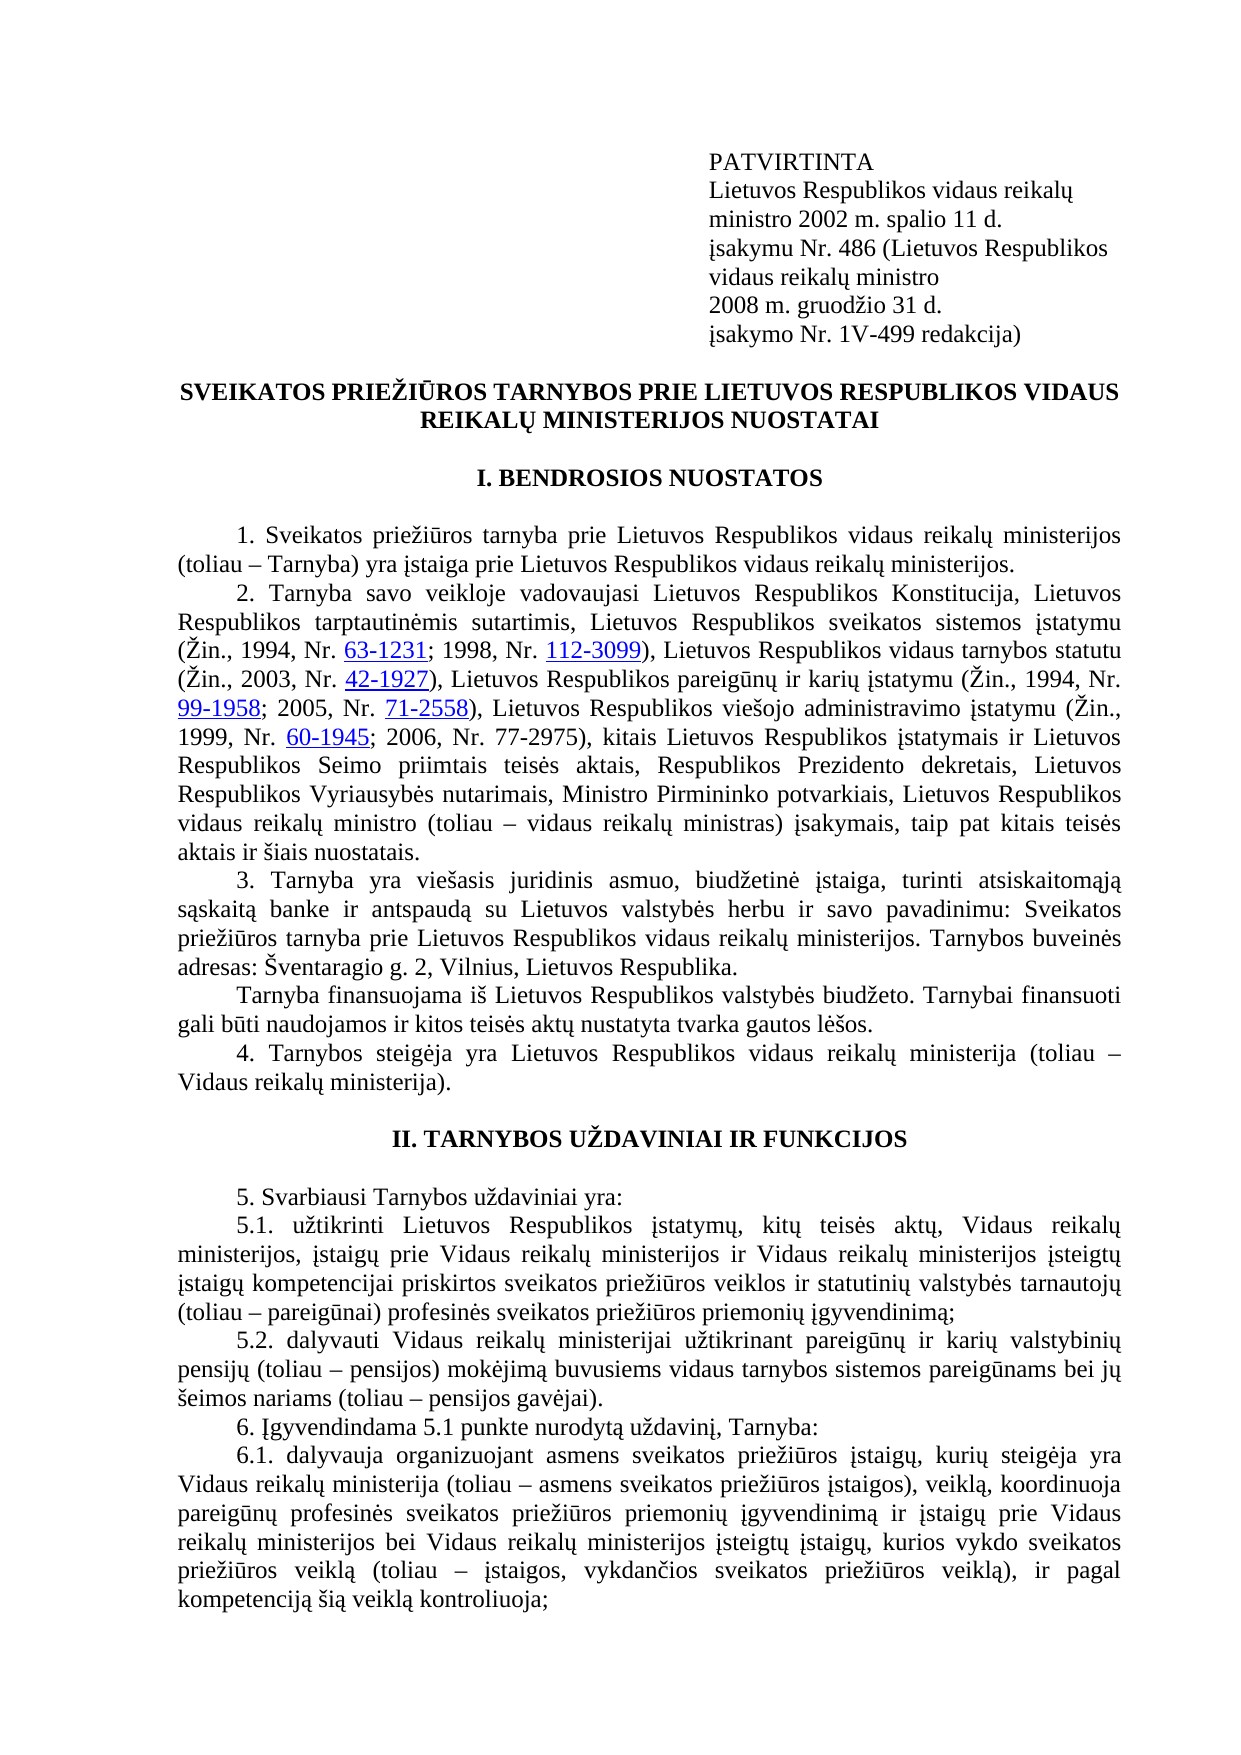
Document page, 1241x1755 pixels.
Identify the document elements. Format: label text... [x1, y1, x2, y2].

text 1. Sveikatos priežiūros tarnyba prie Lietuvos Respublikos vidaus reikalų ministerijos (toliau – Tarnyba) yra įstaiga prie Lietuvos Respublikos vidaus reikalų ministerijos. [177, 521, 1122, 578]
text įsakymo Nr. 1V-499 redakcija) [177, 319, 1122, 348]
text 6.1. dalyvauja organizuojant asmens sveikatos priežiūros įstaigų, kurių steigėja yra Vidaus reikalų ministerija (toliau – asmens sveikatos priežiūros įstaigos), veiklą, koordinuoja pareigūnų profesinės sveikatos priežiūros priemonių įgyvendinimą ir įstaigų prie Vidaus reikalų ministerijos bei Vidaus reikalų ministerijos įsteigtų įstaigų, kurios vykdo sveikatos priežiūros veiklą (toliau – įstaigos, vykdančios sveikatos priežiūros veiklą), ir pagal kompetenciją šią veiklą kontroliuoja; [177, 1441, 1122, 1613]
text 5.1. užtikrinti Lietuvos Respublikos įstatymų, kitų teisės aktų, Vidaus reikalų ministerijos, įstaigų prie Vidaus reikalų ministerijos ir Vidaus reikalų ministerijos įsteigtų įstaigų kompetencijai priskirtos sveikatos priežiūros veiklos ir statutinių valstybės tarnautojų (toliau – pareigūnai) profesinės sveikatos priežiūros priemonių įgyvendinimą; [177, 1211, 1122, 1326]
text vidaus reikalų ministro [177, 262, 1122, 291]
text 5.2. dalyvauti Vidaus reikalų ministerijai užtikrinant pareigūnų ir karių valstybinių pensijų (toliau – pensijos) mokėjimą buvusiems vidaus tarnybos sistemos pareigūnams bei jų šeimos nariams (toliau – pensijos gavėjai). [177, 1326, 1122, 1412]
text įsakymu Nr. 486 (Lietuvos Respublikos [177, 233, 1122, 262]
text SVEIKATOS PRIEŽIŪROS TARNYBOS PRIE LIETUVOS RESPUBLIKOS VIDAUS REIKALŲ MINISTERIJOS NUOSTATAI [177, 377, 1122, 434]
text 2. Tarnyba savo veikloje vadovaujasi Lietuvos Respublikos Konstitucija, Lietuvos Respublikos tarptautinėmis sutartimis, Lietuvos Respublikos sveikatos sistemos įstatymu (Žin., 1994, Nr. 63-1231; 1998, Nr. 112-3099), Lietuvos Respublikos vidaus tarnybos statutu (Žin., 2003, Nr. 42-1927), Lietuvos Respublikos pareigūnų ir karių įstatymu (Žin., 1994, Nr. 99-1958; 2005, Nr. 71-2558), Lietuvos Respublikos viešojo administravimo įstatymu (Žin., 1999, Nr. 60-1945; 2006, Nr. 77-2975), kitais Lietuvos Respublikos įstatymais ir Lietuvos Respublikos Seimo priimtais teisės aktais, Respublikos Prezidento dekretais, Lietuvos Respublikos Vyriausybės nutarimais, Ministro Pirmininko potvarkiais, Lietuvos Respublikos vidaus reikalų ministro (toliau – vidaus reikalų ministras) įsakymais, taip pat kitais teisės aktais ir šiais nuostatais. [177, 578, 1122, 866]
text 6. Įgyvendindama 5.1 punkte nurodytą uždavinį, Tarnyba: [177, 1412, 1122, 1441]
text 2008 m. gruodžio 31 d. [177, 291, 1122, 319]
text Lietuvos Respublikos vidaus reikalų [177, 176, 1122, 204]
text II. TARNYBOS UŽDAVINIAI IR FUNKCIJOS [177, 1124, 1122, 1153]
text I. BENDROSIOS NUOSTATOS [177, 463, 1122, 492]
text PATVIRTINTA [177, 147, 1122, 176]
text Tarnyba finansuojama iš Lietuvos Respublikos valstybės biudžeto. Tarnybai finansuoti gali būti naudojamos ir kitos teisės aktų nustatyta tvarka gautos lėšos. [177, 981, 1122, 1038]
text 3. Tarnyba yra viešasis juridinis asmuo, biudžetinė įstaiga, turinti atsiskaitomąją sąskaitą banke ir antspaudą su Lietuvos valstybės herbu ir savo pavadinimu: Sveikatos priežiūros tarnyba prie Lietuvos Respublikos vidaus reikalų ministerijos. Tarnybos buveinės adresas: Šventaragio g. 2, Vilnius, Lietuvos Respublika. [177, 866, 1122, 981]
text ministro 2002 m. spalio 11 d. [177, 204, 1122, 233]
text 5. Svarbiausi Tarnybos uždaviniai yra: [177, 1182, 1122, 1211]
text 4. Tarnybos steigėja yra Lietuvos Respublikos vidaus reikalų ministerija (toliau – Vidaus reikalų ministerija). [177, 1038, 1122, 1096]
